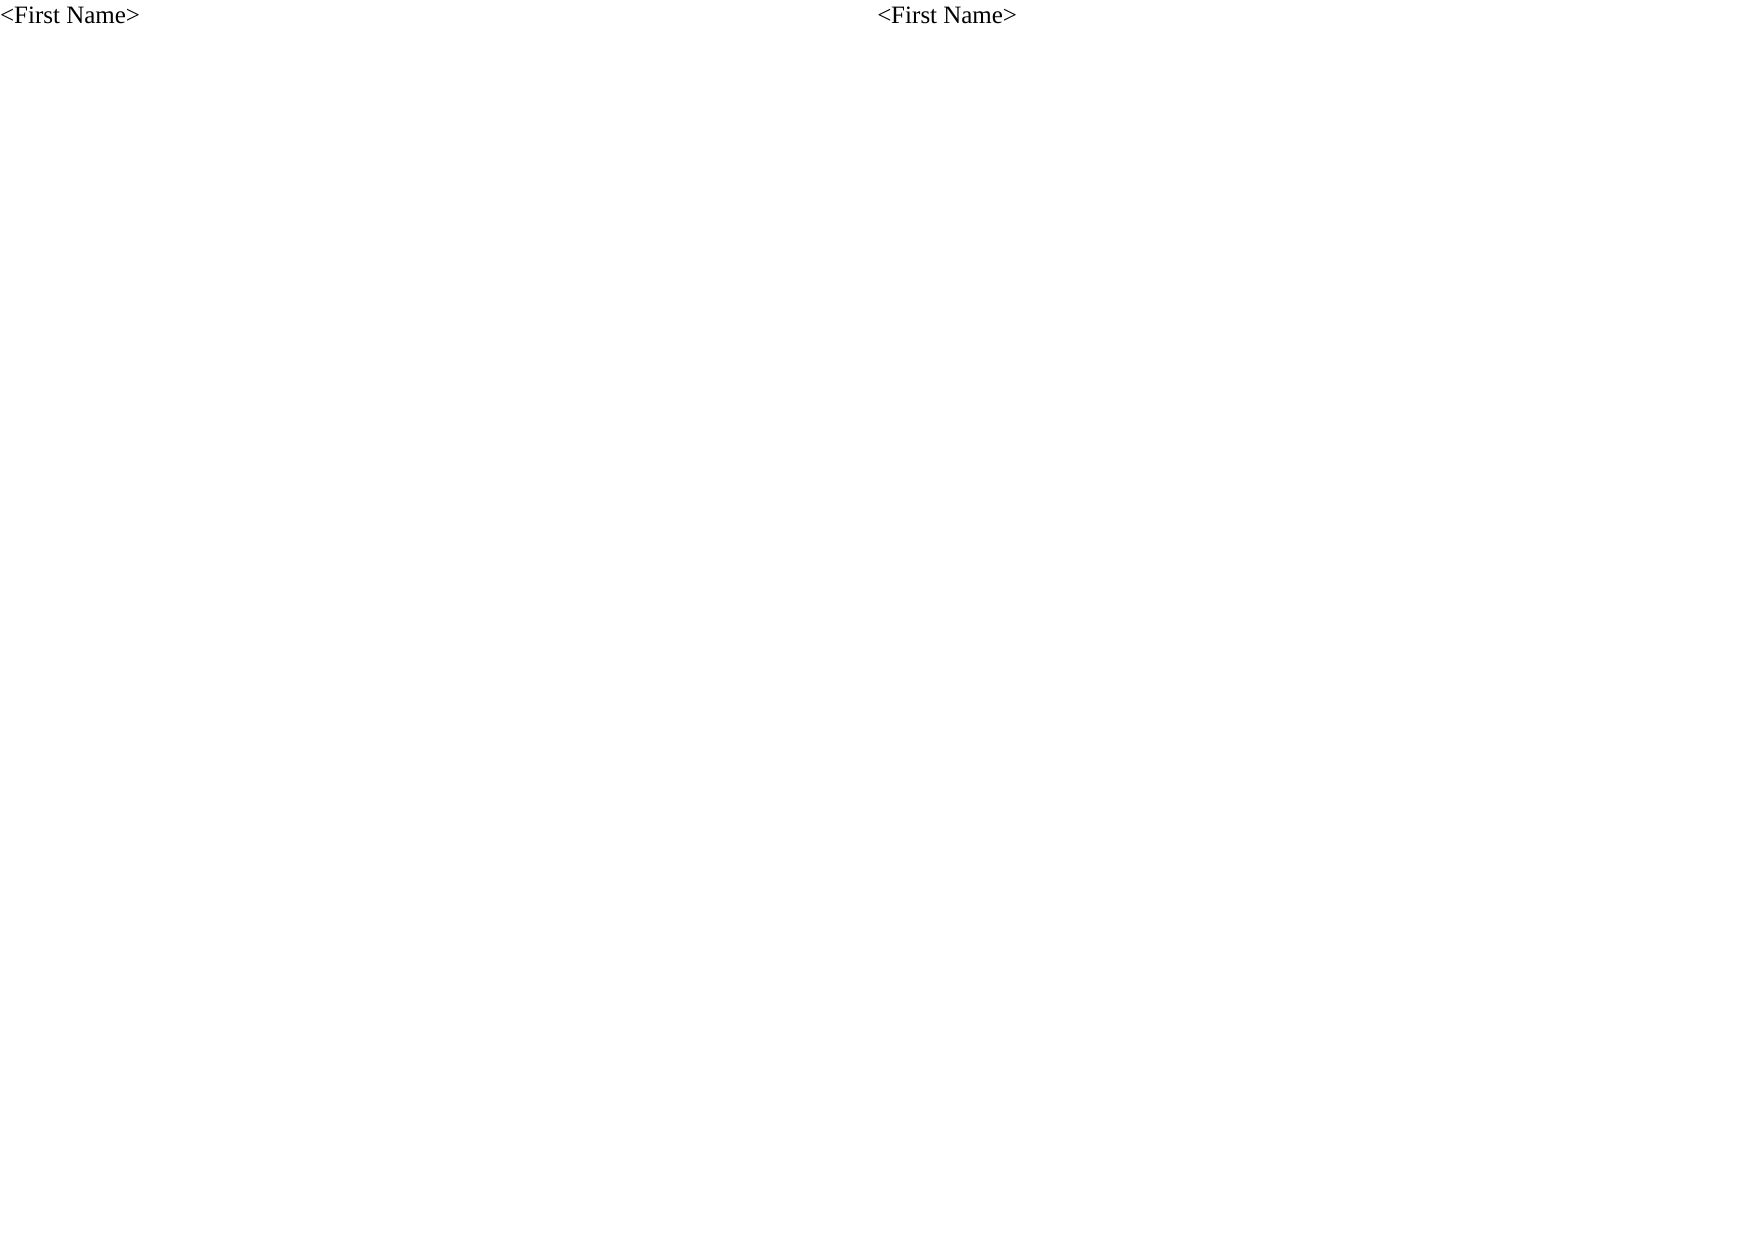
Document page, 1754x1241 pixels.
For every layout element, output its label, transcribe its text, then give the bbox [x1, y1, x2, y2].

text <First Name> [0, 0, 877, 29]
text <First Name> [877, 0, 1754, 29]
